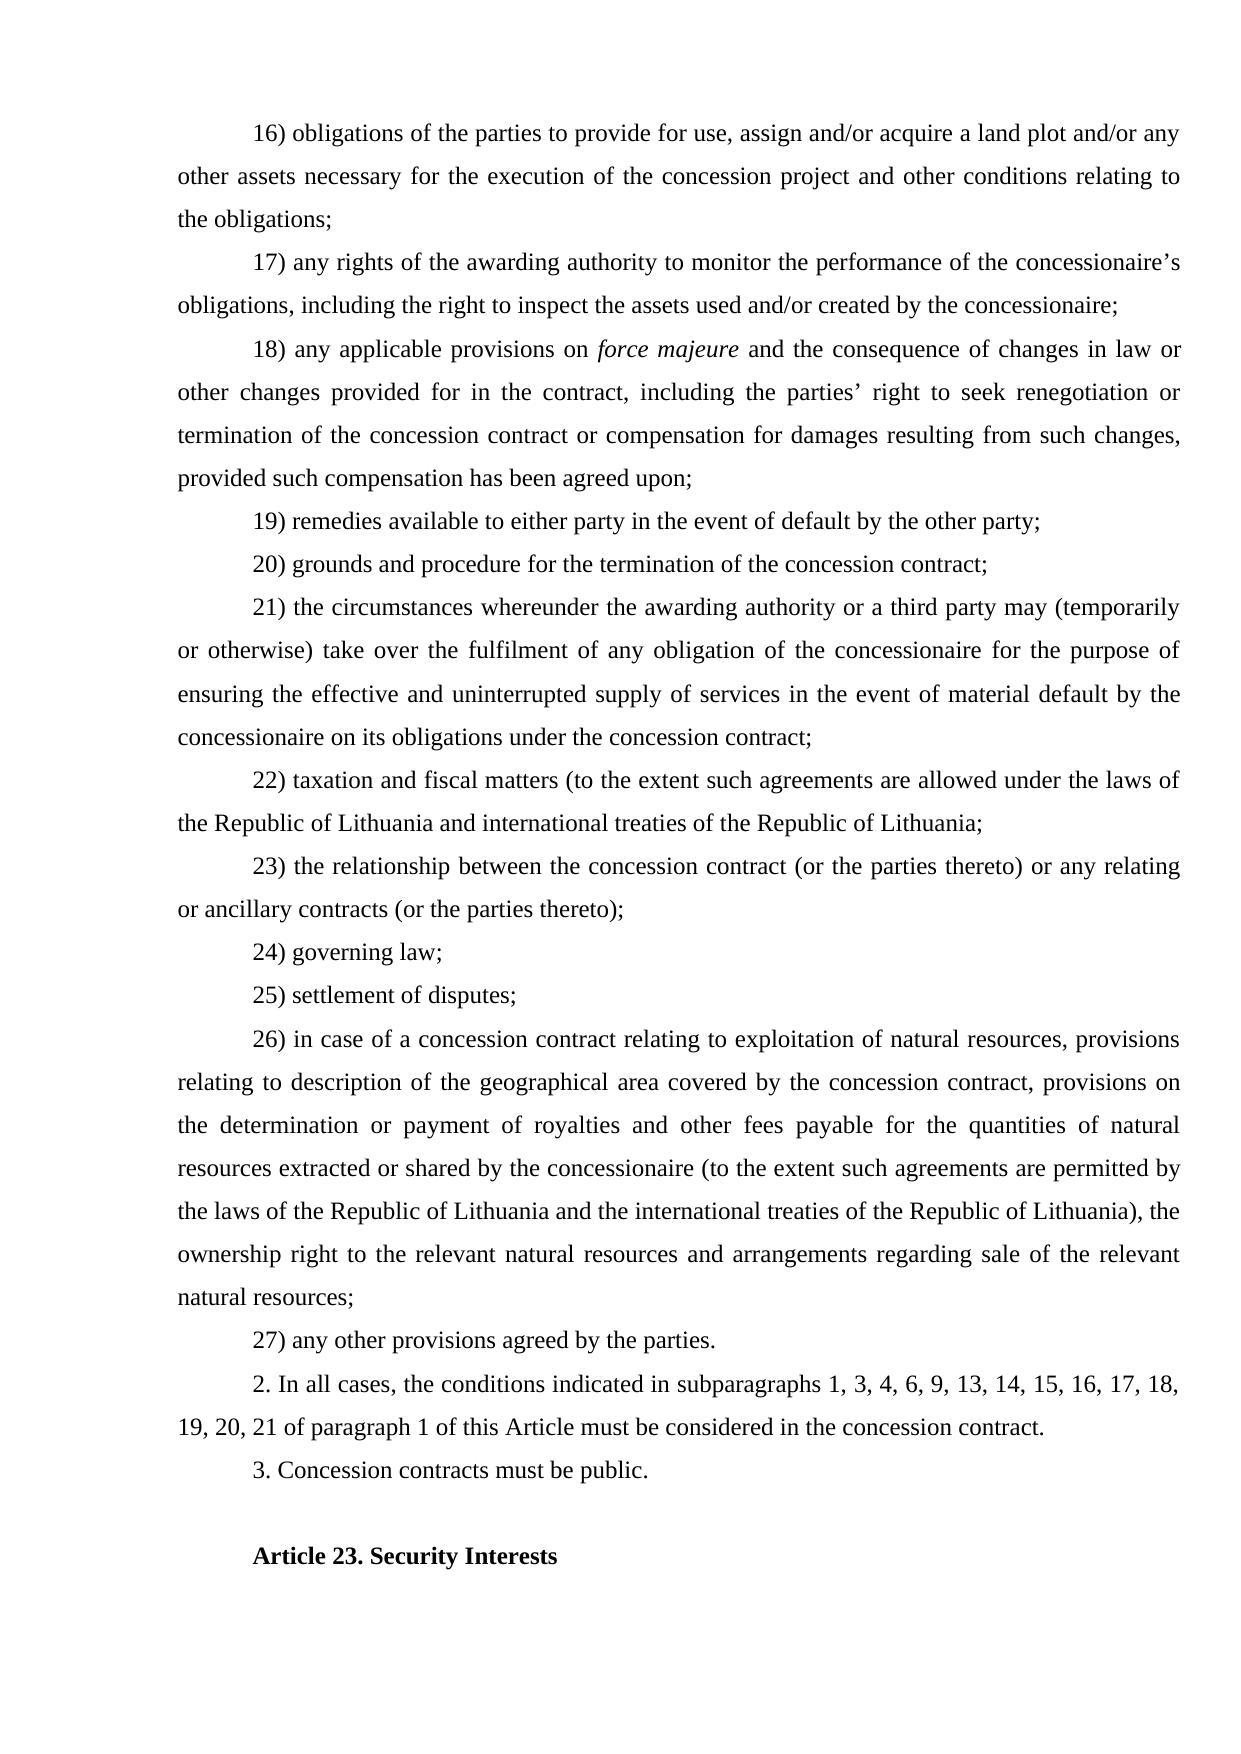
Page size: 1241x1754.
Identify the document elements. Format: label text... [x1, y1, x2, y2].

text 23) the relationship between the concession contract (or the parties thereto) or any relating or ancillary contracts (or the parties thereto); [177, 851, 1181, 923]
text 26) in case of a concession contract relating to exploitation of natural resources, provisions relating to description of the geographical area covered by the concession contract, provisions on the determination or payment of royalties and other fees payable for the quantities of natural resources extracted or shared by the concessionaire (to the extent such agreements are permitted by the laws of the Republic of Lithuania and the international treaties of the Republic of Lithuania), the ownership right to the relevant natural resources and arrangements regarding sale of the relevant natural resources; [177, 1024, 1181, 1311]
text 21) the circumstances whereunder the awarding authority or a third party may (temporarily or otherwise) take over the fulfilment of any obligation of the concessionaire for the purpose of ensuring the effective and uninterrupted supply of services in the event of material default by the concessionaire on its obligations under the concession contract; [177, 592, 1181, 751]
text 24) governing law; [177, 937, 1181, 966]
text 20) grounds and procedure for the termination of the concession contract; [177, 549, 1181, 578]
text 27) any other provisions agreed by the parties. [177, 1326, 1181, 1354]
text 22) taxation and fiscal matters (to the extent such agreements are allowed under the laws of the Republic of Lithuania and international treaties of the Republic of Lithuania; [177, 765, 1181, 837]
text 2. In all cases, the conditions indicated in subparagraphs 1, 3, 4, 6, 9, 13, 14, 15, 16, 17, 18, 19, 20, 21 of paragraph 1 of this Article must be considered in the concession contract. [177, 1369, 1181, 1441]
text Article 23. Security Interests [177, 1541, 1181, 1570]
text 17) any rights of the awarding authority to monitor the performance of the concessionaire’s obligations, including the right to inspect the assets used and/or created by the concessionaire; [177, 247, 1181, 319]
text 18) any applicable provisions on force majeure and the consequence of changes in law or other changes provided for in the contract, including the parties’ right to seek renegotiation or termination of the concession contract or compensation for damages resulting from such changes, provided such compensation has been agreed upon; [177, 334, 1181, 492]
text 3. Concession contracts must be public. [177, 1455, 1181, 1484]
text 25) settlement of disputes; [177, 981, 1181, 1009]
text 19) remedies available to either party in the event of default by the other party; [177, 506, 1181, 535]
text 16) obligations of the parties to provide for use, assign and/or acquire a land plot and/or any other assets necessary for the execution of the concession project and other conditions relating to the obligations; [177, 118, 1181, 233]
